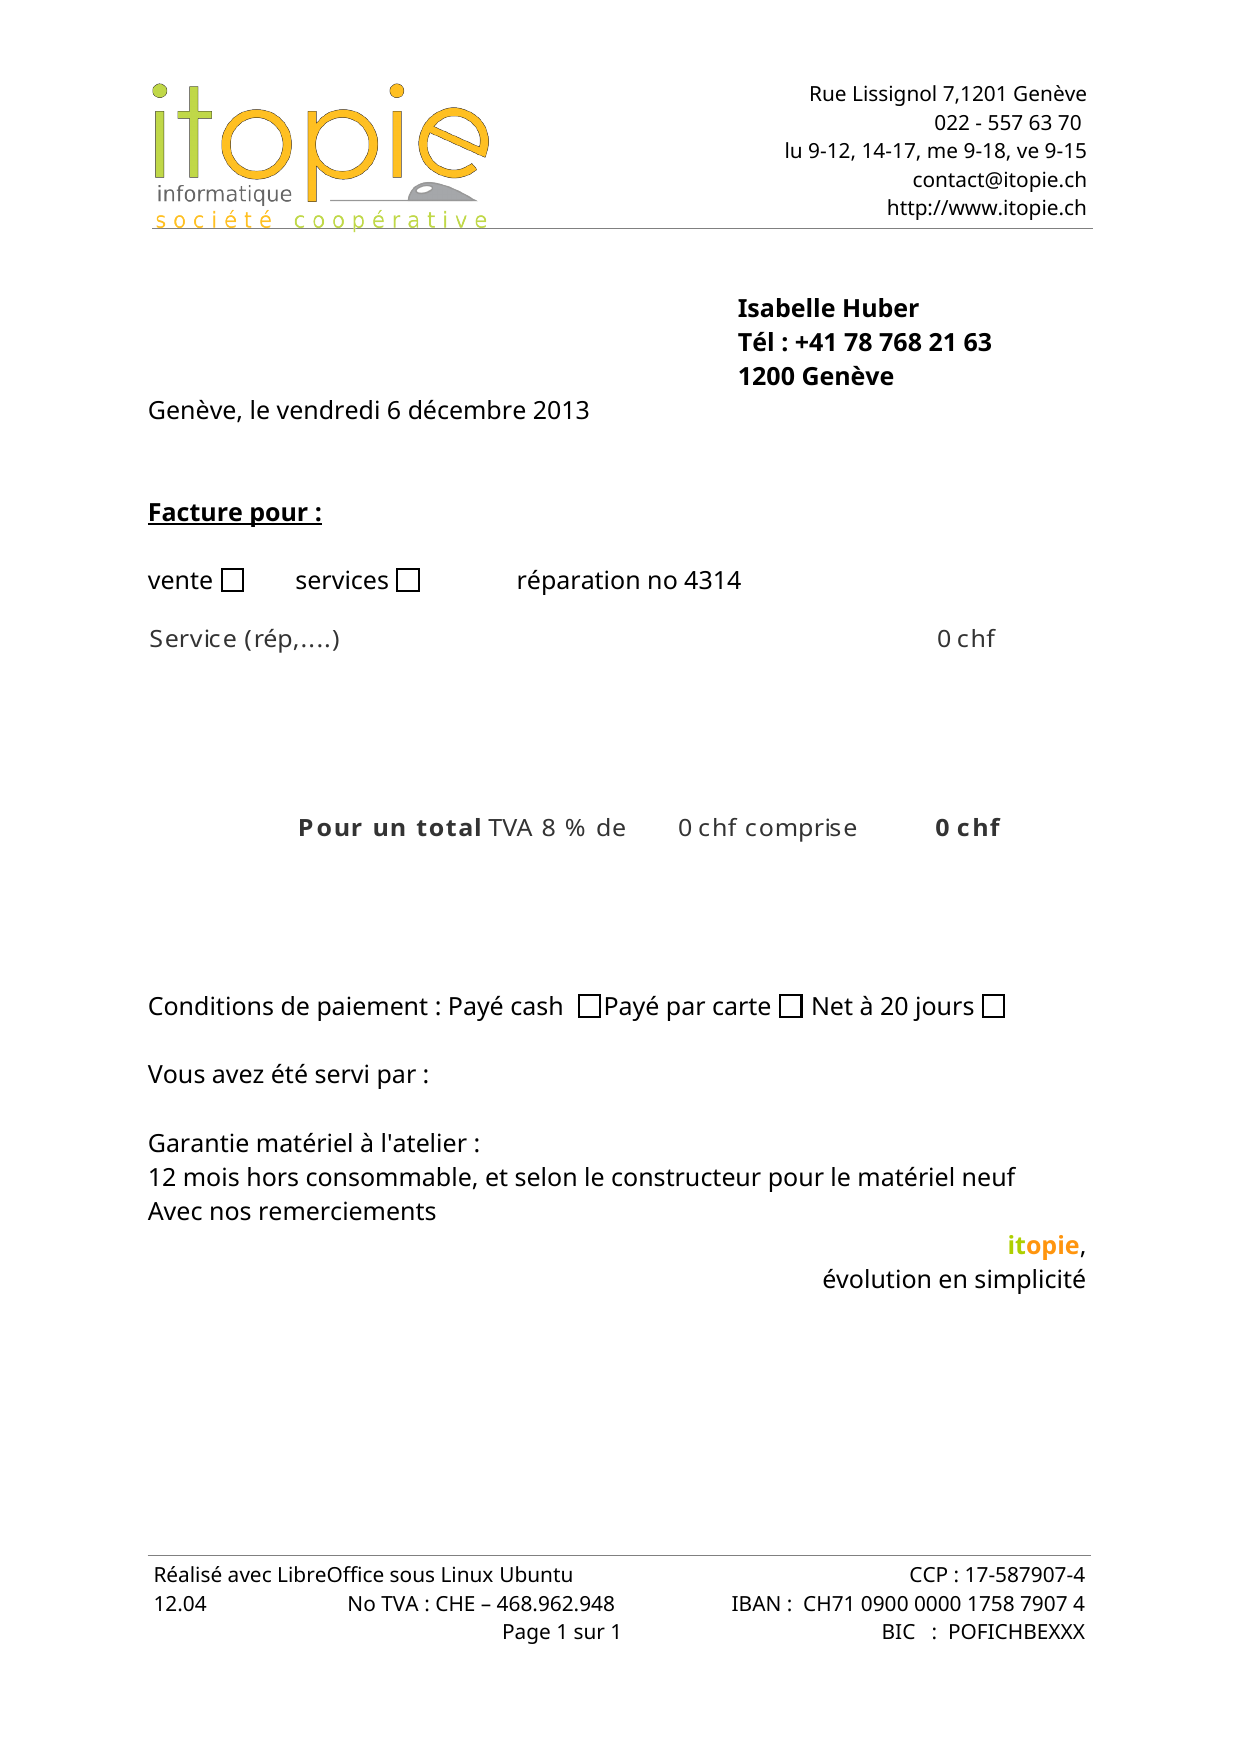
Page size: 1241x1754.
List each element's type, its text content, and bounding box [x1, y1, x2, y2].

picture [138, 72, 500, 244]
text 12 mois hors consommable, et selon le constructeur pour le matériel neuf [148, 1159, 1093, 1193]
text Vous avez été servi par : [148, 1057, 1093, 1091]
text Isabelle Huber [148, 290, 1093, 324]
text vente services réparation no 4314 [148, 563, 1093, 597]
text Tél : +41 78 768 21 63 [148, 324, 1093, 358]
text Avec nos remerciements [148, 1193, 1093, 1227]
text Genève, le vendredi 6 décembre 2013 [148, 392, 1093, 427]
text évolution en simplicité [148, 1262, 1093, 1296]
text Conditions de paiement : Payé cash Payé par carte Net à 20 jours [148, 989, 1093, 1023]
text Facture pour : [148, 495, 1093, 529]
text 1200 Genève [148, 358, 1093, 392]
text Garantie matériel à l'atelier : [148, 1125, 1093, 1159]
text itopie, [148, 1227, 1093, 1262]
